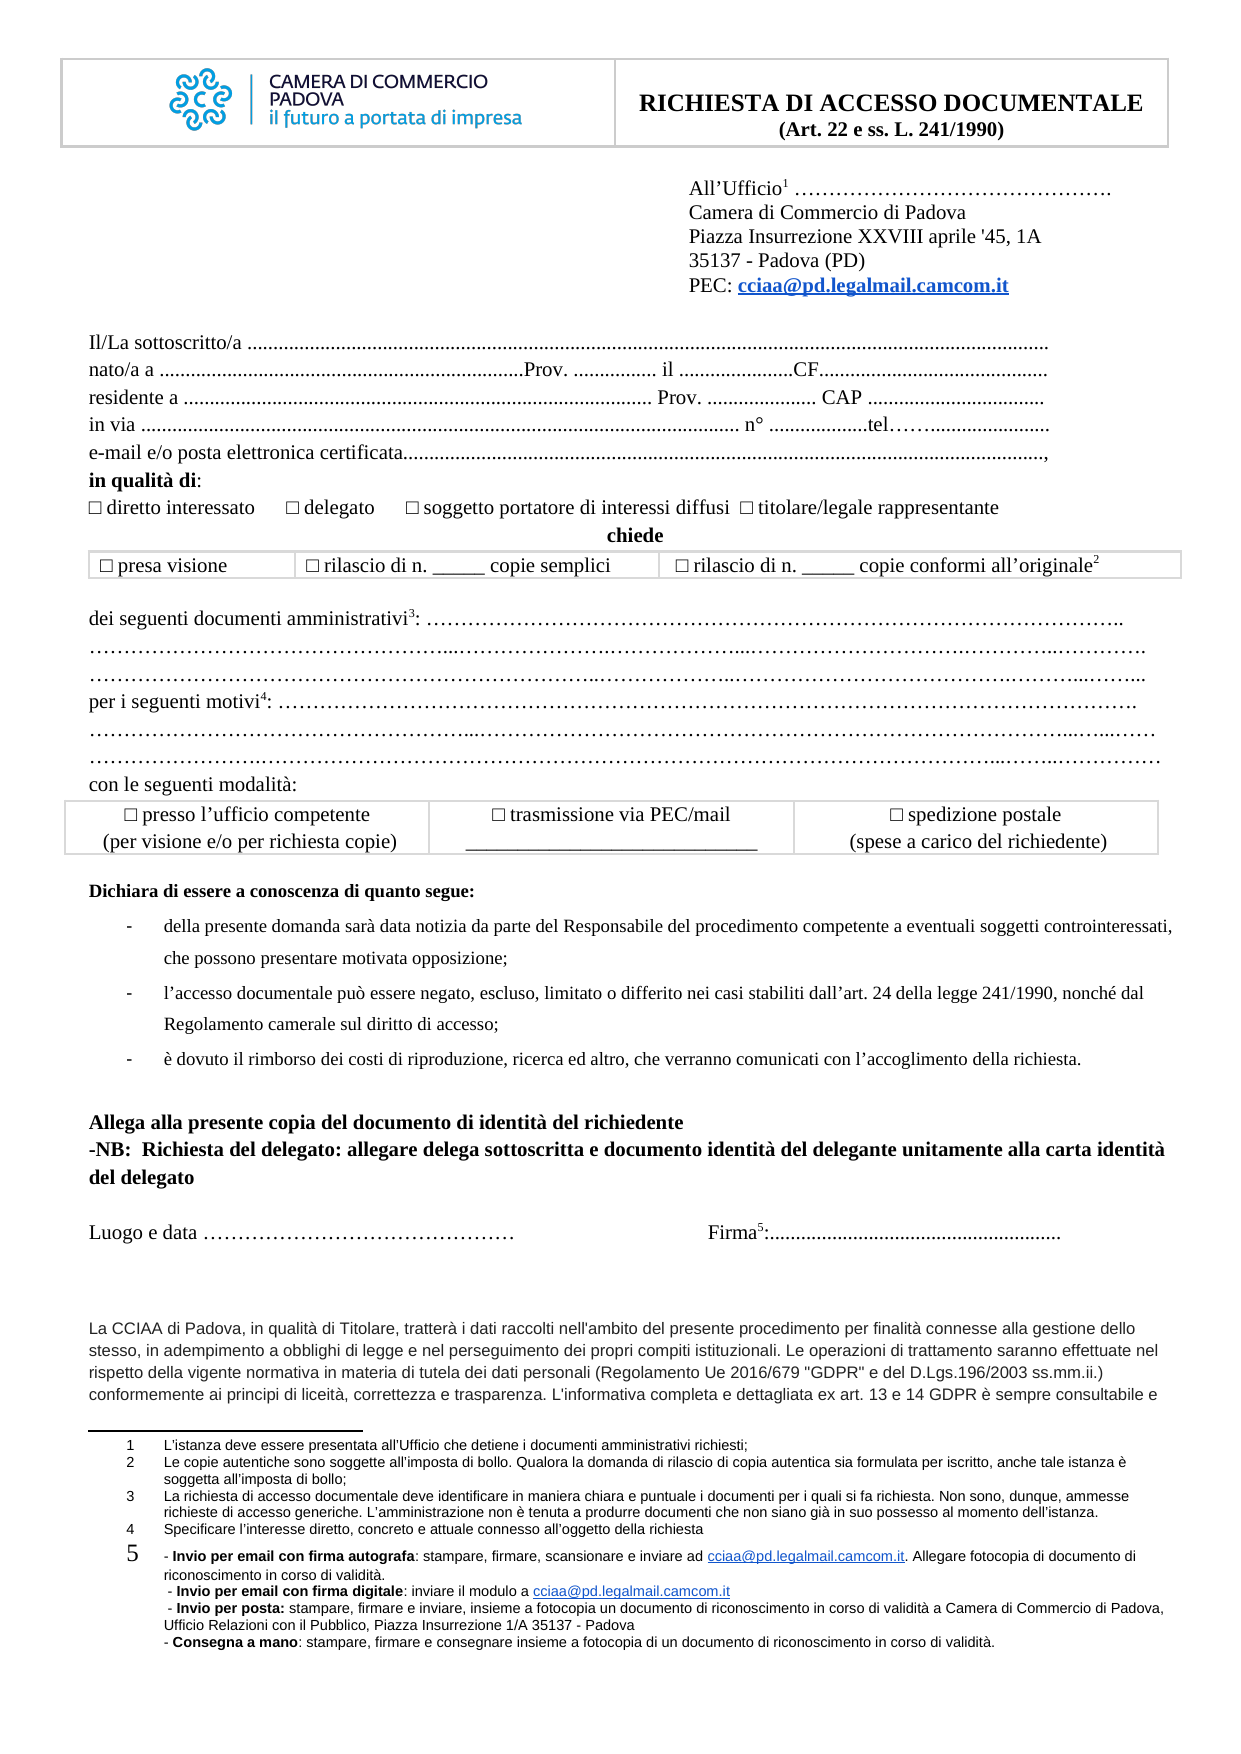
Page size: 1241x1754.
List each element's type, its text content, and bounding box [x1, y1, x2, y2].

table_header □ trasmissione via PEC/mail ____________________________ [430, 802, 793, 853]
table_header □ spedizione postale (spese a carico del richiedente) [795, 802, 1157, 853]
text -NB: Richiesta del delegato: allegare delega sottoscritta e documento identità del delegante unitamente alla carta identità del delegato [88, 1137, 1181, 1189]
text □ diretto interessato □ delegato □ soggetto portatore di interessi diffusi □ titolare/legale rappresentante [88, 495, 1181, 519]
text Dichiara di essere a conoscenza di quanto segue: [88, 880, 1181, 902]
table_header □ rilascio di n. _____ copie semplici [296, 553, 658, 577]
text ……………………………………………...………………….………………...………………………….…………..…………. [88, 634, 1181, 658]
text Piazza Insurrezione XXVIII aprile '45, 1A [688, 224, 1181, 248]
list della presente domanda sarà data notizia da parte del Responsabile del procedimento competente a eventuali soggetti controinteressati, che possono presentare motivata opposizione; [126, 905, 1181, 968]
text in qualità di: [88, 468, 1181, 492]
text nato/a a ......................................................................Prov. ................ il ......................CF............................................ [88, 357, 1181, 381]
text …………………….……………………………………………………………………………………………...……..…………… [88, 744, 1181, 768]
table_header □ presa visione [90, 553, 294, 577]
text chiede [88, 523, 1181, 547]
text Luogo e data ……………………………………… Firma:........................................................ [88, 1220, 1181, 1269]
text 35137 - Padova (PD) [688, 248, 1181, 272]
text Il/La sottoscritto/a .......................................................................................................................................................... [88, 329, 1181, 354]
list L’istanza deve essere presentata all’Ufficio che detiene i documenti amministrativi richiesti; [126, 1437, 1181, 1454]
text per i seguenti motivi: ……………………………………………………………………………………………………………. [88, 689, 1181, 713]
text residente a .......................................................................................... Prov. ..................... CAP .................................. [88, 385, 1181, 409]
text ………………………………………………………………..………………..………………………………….………...……... [88, 661, 1181, 686]
text ………………………………………………...…………………………………………………………………………...…...…… [88, 717, 1181, 741]
text e-mail e/o posta elettronica certificata..........................................................................................................................., [88, 440, 1181, 464]
text PEC: cciaa@pd.legalmail.camcom.it [688, 272, 1181, 297]
list La richiesta di accesso documentale deve identificare in maniera chiara e puntuale i documenti per i quali si fa richiesta. Non sono, dunque, ammesse richieste di accesso generiche. L’amministrazione non è tenuta a produrre documenti che non siano già in suo possesso al momento dell’istanza. [126, 1487, 1181, 1521]
text Allega alla presente copia del documento di identità del richiedente [88, 1109, 1181, 1134]
text All’Ufficio ………………………………………. [688, 176, 1181, 200]
table_header □ presso l’ufficio competente (per visione e/o per richiesta copie) [66, 802, 428, 853]
table_header □ rilascio di n. _____ copie conformi all’originale [660, 553, 1180, 577]
list l’accesso documentale può essere negato, escluso, limitato o differito nei casi stabiliti dall’art. 24 della legge 241/1990, nonché dal Regolamento camerale sul diritto di accesso; [126, 971, 1181, 1034]
picture [155, 59, 535, 146]
text con le seguenti modalità: [88, 772, 1181, 796]
text dei seguenti documenti amministrativi: ……………………………………………………………………………………….. [88, 606, 1181, 630]
text Camera di Commercio di Padova [688, 200, 1181, 224]
list - Invio per email con firma autografa: stampare, firmare, scansionare e inviare ad cciaa@pd.legalmail.camcom.it. Allegare fotocopia di documento di riconoscimento in corso di validità. - Invio per email con firma digitale: inviare il modulo a cciaa@pd.legalmail.camcom.it - Invio per posta: stampare, firmare e inviare, insieme a fotocopia un documento di riconoscimento in corso di validità a Camera di Commercio di Padova, Ufficio Relazioni con il Pubblico, Piazza Insurrezione 1/A 35137 - Padova - Consegna a mano: stampare, firmare e consegnare insieme a fotocopia di un documento di riconoscimento in corso di validità. [126, 1538, 1181, 1650]
list Specificare l’interesse diretto, concreto e attuale connesso all’oggetto della richiesta [126, 1521, 1181, 1538]
text in via ................................................................................................................... n° ...................tel……....................... [88, 412, 1181, 436]
list è dovuto il rimborso dei costi di riproduzione, ricerca ed altro, che verranno comunicati con l’accoglimento della richiesta. [126, 1038, 1181, 1076]
text La CCIAA di Padova, in qualità di Titolare, tratterà i dati raccolti nell'ambito del presente procedimento per finalità connesse alla gestione dello stesso, in adempimento a obblighi di legge e nel perseguimento dei propri compiti istituzionali. Le operazioni di trattamento saranno effettuate nel rispetto della vigente normativa in materia di tutela dei dati personali (Regolamento Ue 2016/679 "GDPR" e del D.Lgs.196/2003 ss.mm.ii.) conformemente ai principi di liceità, correttezza e trasparenza. L'informativa completa e dettagliata ex art. 13 e 14 GDPR è sempre consultabile e [88, 1319, 1181, 1404]
